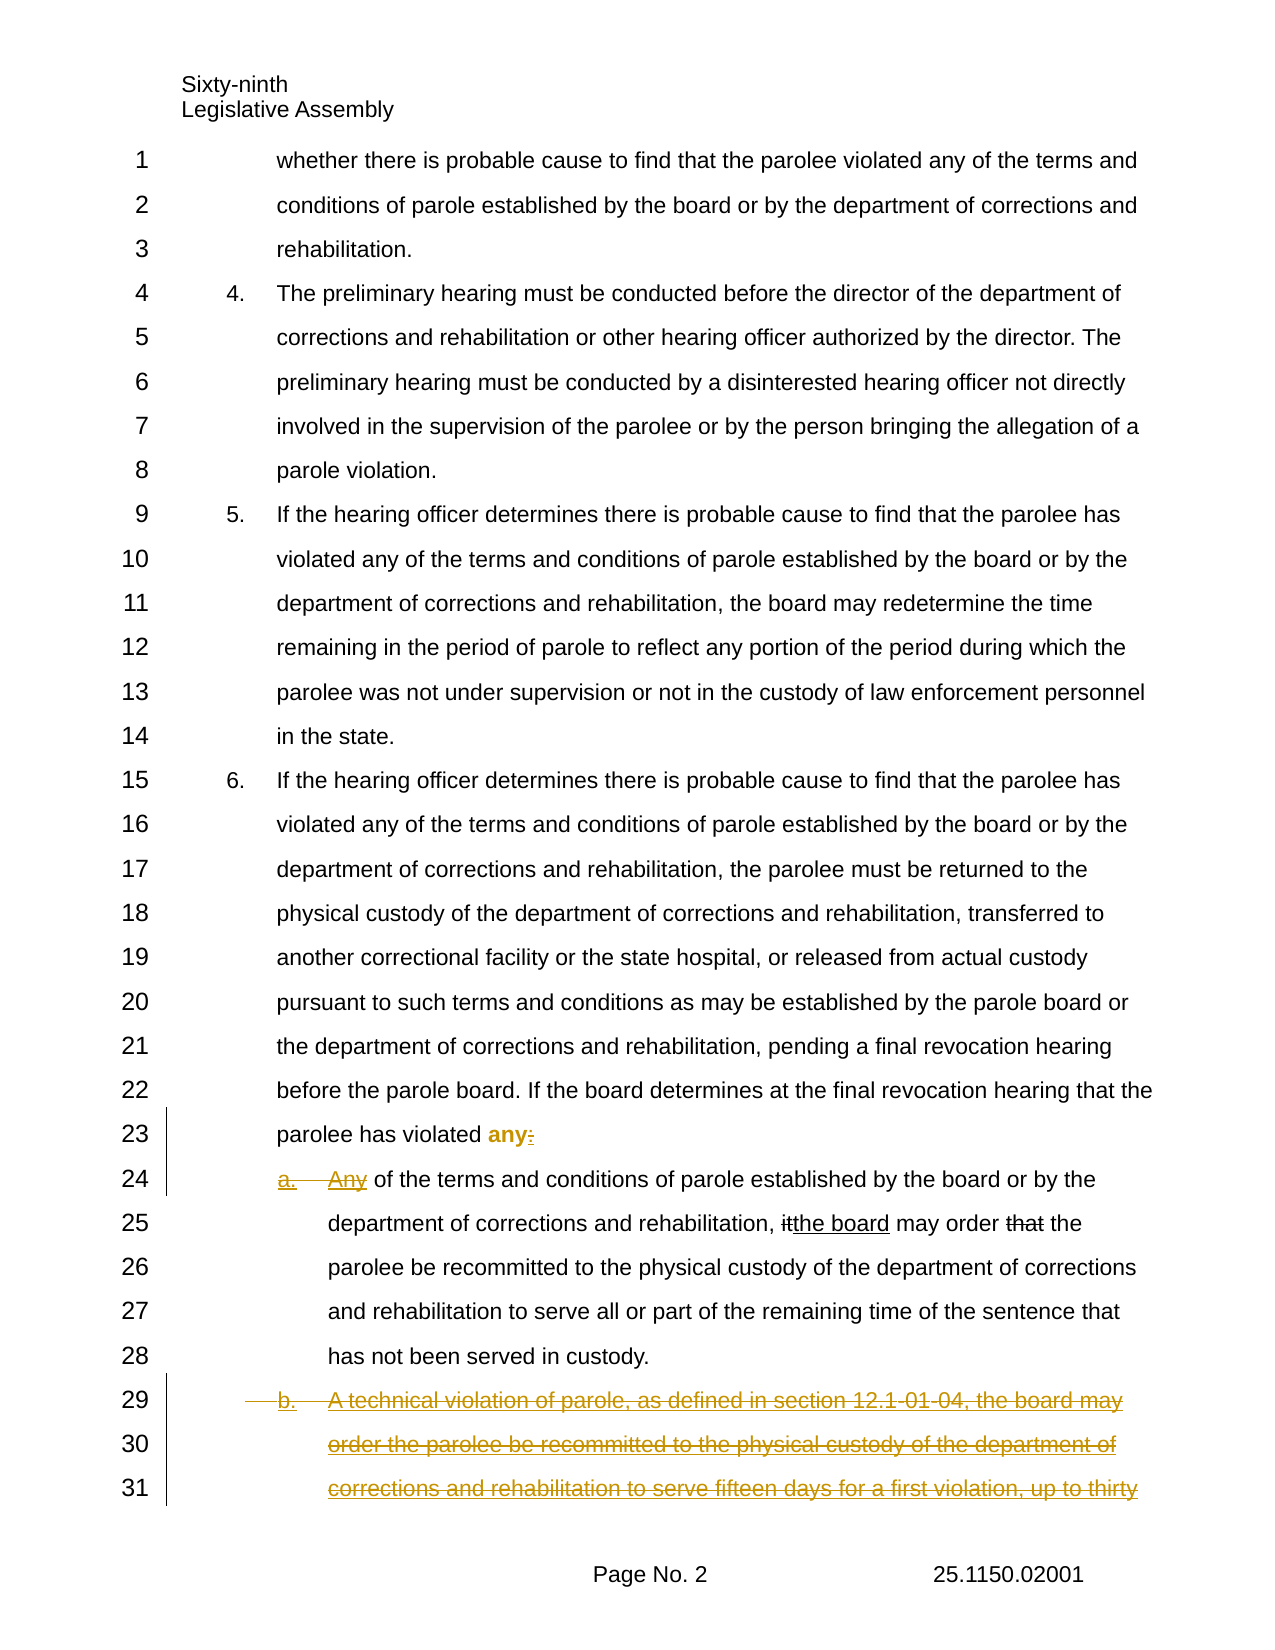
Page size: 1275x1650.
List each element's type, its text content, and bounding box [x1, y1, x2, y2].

text whether there is probable cause to find that the parolee violated any of the terms and conditions of parole established by the board or by the department of corrections and rehabilitation. [181, 133, 1154, 266]
text 6. If the hearing officer determines there is probable cause to find that the parolee has violated any of the terms and conditions of parole established by the board or by the department of corrections and rehabilitation, the parolee must be returned to the physical custody of the department of corrections and rehabilitation, transferred to another correctional facility or the state hospital, or released from actual custody pursuant to such terms and conditions as may be established by the parole board or the department of corrections and rehabilitation, pending a final revocation hearing before the parole board. If the board determines at the final revocation hearing that the parolee has violated any [181, 753, 1154, 1152]
text 5. If the hearing officer determines there is probable cause to find that the parolee has violated any of the terms and conditions of parole established by the board or by the department of corrections and rehabilitation, the board may redetermine the time remaining in the period of parole to reflect any portion of the period during which the parolee was not under supervision or not in the custody of law enforcement personnel in the state. [181, 487, 1154, 753]
text 4. The preliminary hearing must be conducted before the director of the department of corrections and rehabilitation or other hearing officer authorized by the director. The preliminary hearing must be conducted by a disinterested hearing officer not directly involved in the supervision of the parolee or by the person bringing the allegation of a parole violation. [181, 266, 1154, 487]
text of the terms and conditions of parole established by the board or by the department of corrections and rehabilitation, itthe board may order that the parolee be recommitted to the physical custody of the department of corrections and rehabilitation to serve all or part of the remaining time of the sentence that has not been served in custody. [181, 1152, 1154, 1373]
